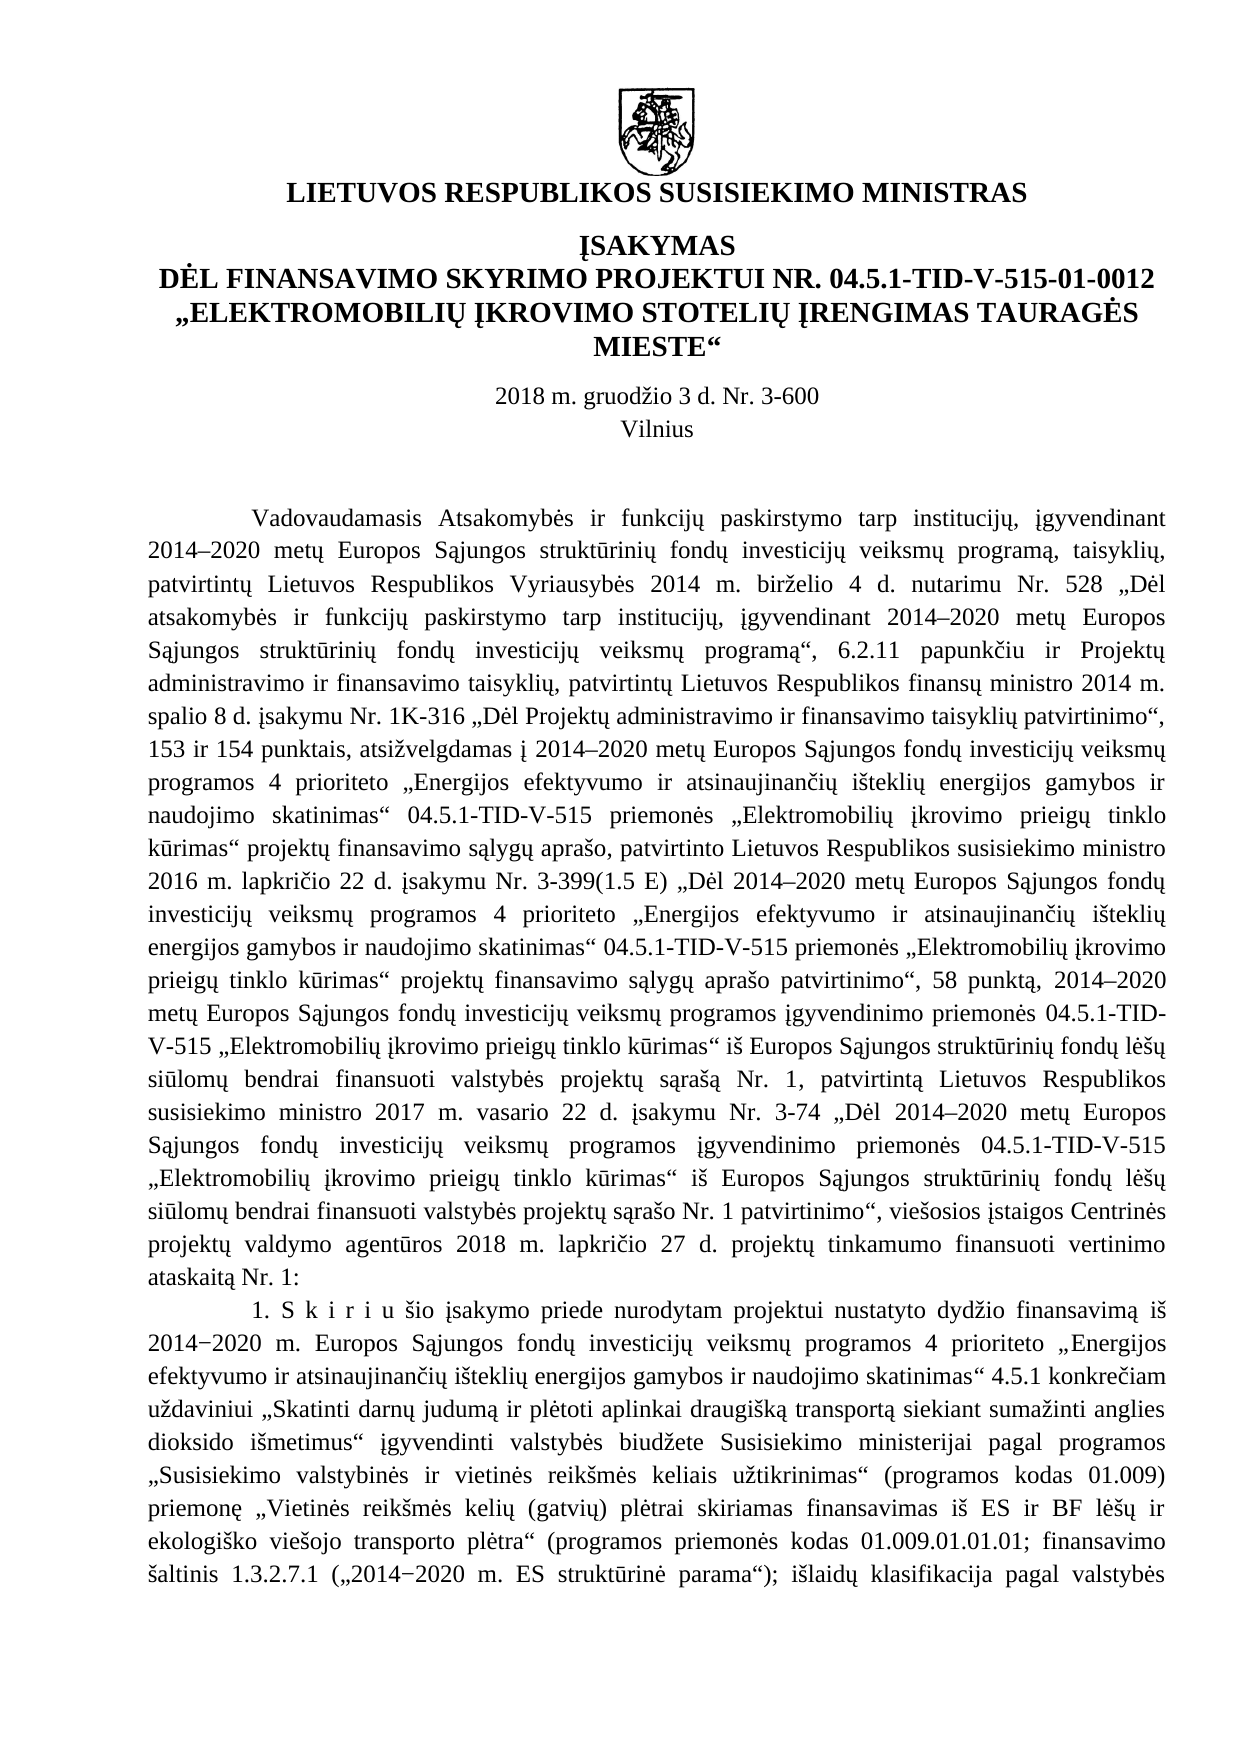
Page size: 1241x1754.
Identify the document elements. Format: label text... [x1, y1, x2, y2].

text DĖL FINANSAVIMO SKYRIMO PROJEKTUI NR. 04.5.1-TID-V-515-01-0012 „ELEKTROMOBILIŲ ĮKROVIMO STOTELIŲ ĮRENGIMAS TAURAGĖS MIESTE“ [148, 262, 1166, 362]
text LIETUVOS RESPUBLIKOS SUSISIEKIMO MINISTRAS [148, 175, 1166, 209]
text Vilnius [148, 414, 1166, 443]
text 1. Skiriu šio įsakymo priede nurodytam projektui nustatyto dydžio finansavimą iš 2014−2020 m. Europos Sąjungos fondų investicijų veiksmų programos 4 prioriteto „Energijos efektyvumo ir atsinaujinančių išteklių energijos gamybos ir naudojimo skatinimas“ 4.5.1 konkrečiam uždaviniui „Skatinti darnų judumą ir plėtoti aplinkai draugišką transportą siekiant sumažinti anglies dioksido išmetimus“ įgyvendinti valstybės biudžete Susisiekimo ministerijai pagal programos „Susisiekimo valstybinės ir vietinės reikšmės keliais užtikrinimas“ (programos kodas 01.009) priemonę „Vietinės reikšmės kelių (gatvių) plėtrai skiriamas finansavimas iš ES ir BF lėšų ir ekologiško viešojo transporto plėtra“ (programos priemonės kodas 01.009.01.01.01; finansavimo šaltinis 1.3.2.7.1 („2014−2020 m. ES struktūrinė parama“); išlaidų klasifikacija pagal valstybės [148, 1295, 1166, 1588]
text Vadovaudamasis Atsakomybės ir funkcijų paskirstymo tarp institucijų, įgyvendinant 2014–2020 metų Europos Sąjungos struktūrinių fondų investicijų veiksmų programą, taisyklių, patvirtintų Lietuvos Respublikos Vyriausybės 2014 m. birželio 4 d. nutarimu Nr. 528 „Dėl atsakomybės ir funkcijų paskirstymo tarp institucijų, įgyvendinant 2014–2020 metų Europos Sąjungos struktūrinių fondų investicijų veiksmų programą“, 6.2.11 papunkčiu ir Projektų administravimo ir finansavimo taisyklių, patvirtintų Lietuvos Respublikos finansų ministro 2014 m. spalio 8 d. įsakymu Nr. 1K-316 „Dėl Projektų administravimo ir finansavimo taisyklių patvirtinimo“, 153 ir 154 punktais, atsižvelgdamas į 2014–2020 metų Europos Sąjungos fondų investicijų veiksmų programos 4 prioriteto „Energijos efektyvumo ir atsinaujinančių išteklių energijos gamybos ir naudojimo skatinimas“ 04.5.1-TID-V-515 priemonės „Elektromobilių įkrovimo prieigų tinklo kūrimas“ projektų finansavimo sąlygų aprašo, patvirtinto Lietuvos Respublikos susisiekimo ministro 2016 m. lapkričio 22 d. įsakymu Nr. 3-399(1.5 E) „Dėl 2014–2020 metų Europos Sąjungos fondų investicijų veiksmų programos 4 prioriteto „Energijos efektyvumo ir atsinaujinančių išteklių energijos gamybos ir naudojimo skatinimas“ 04.5.1-TID-V-515 priemonės „Elektromobilių įkrovimo prieigų tinklo kūrimas“ projektų finansavimo sąlygų aprašo patvirtinimo“, 58 punktą, 2014–2020 metų Europos Sąjungos fondų investicijų veiksmų programos įgyvendinimo priemonės 04.5.1-TID-V-515 „Elektromobilių įkrovimo prieigų tinklo kūrimas“ iš Europos Sąjungos struktūrinių fondų lėšų siūlomų bendrai finansuoti valstybės projektų sąrašą Nr. 1, patvirtintą Lietuvos Respublikos susisiekimo ministro 2017 m. vasario 22 d. įsakymu Nr. 3-74 „Dėl 2014–2020 metų Europos Sąjungos fondų investicijų veiksmų programos įgyvendinimo priemonės 04.5.1-TID-V-515 „Elektromobilių įkrovimo prieigų tinklo kūrimas“ iš Europos Sąjungos struktūrinių fondų lėšų siūlomų bendrai finansuoti valstybės projektų sąrašo Nr. 1 patvirtinimo“, viešosios įstaigos Centrinės projektų valdymo agentūros 2018 m. lapkričio 27 d. projektų tinkamumo finansuoti vertinimo ataskaitą Nr. 1: [148, 503, 1166, 1291]
text 2018 m. gruodžio 3 d. Nr. 3-600 [148, 381, 1166, 410]
text ĮSAKYMAS [148, 228, 1166, 262]
